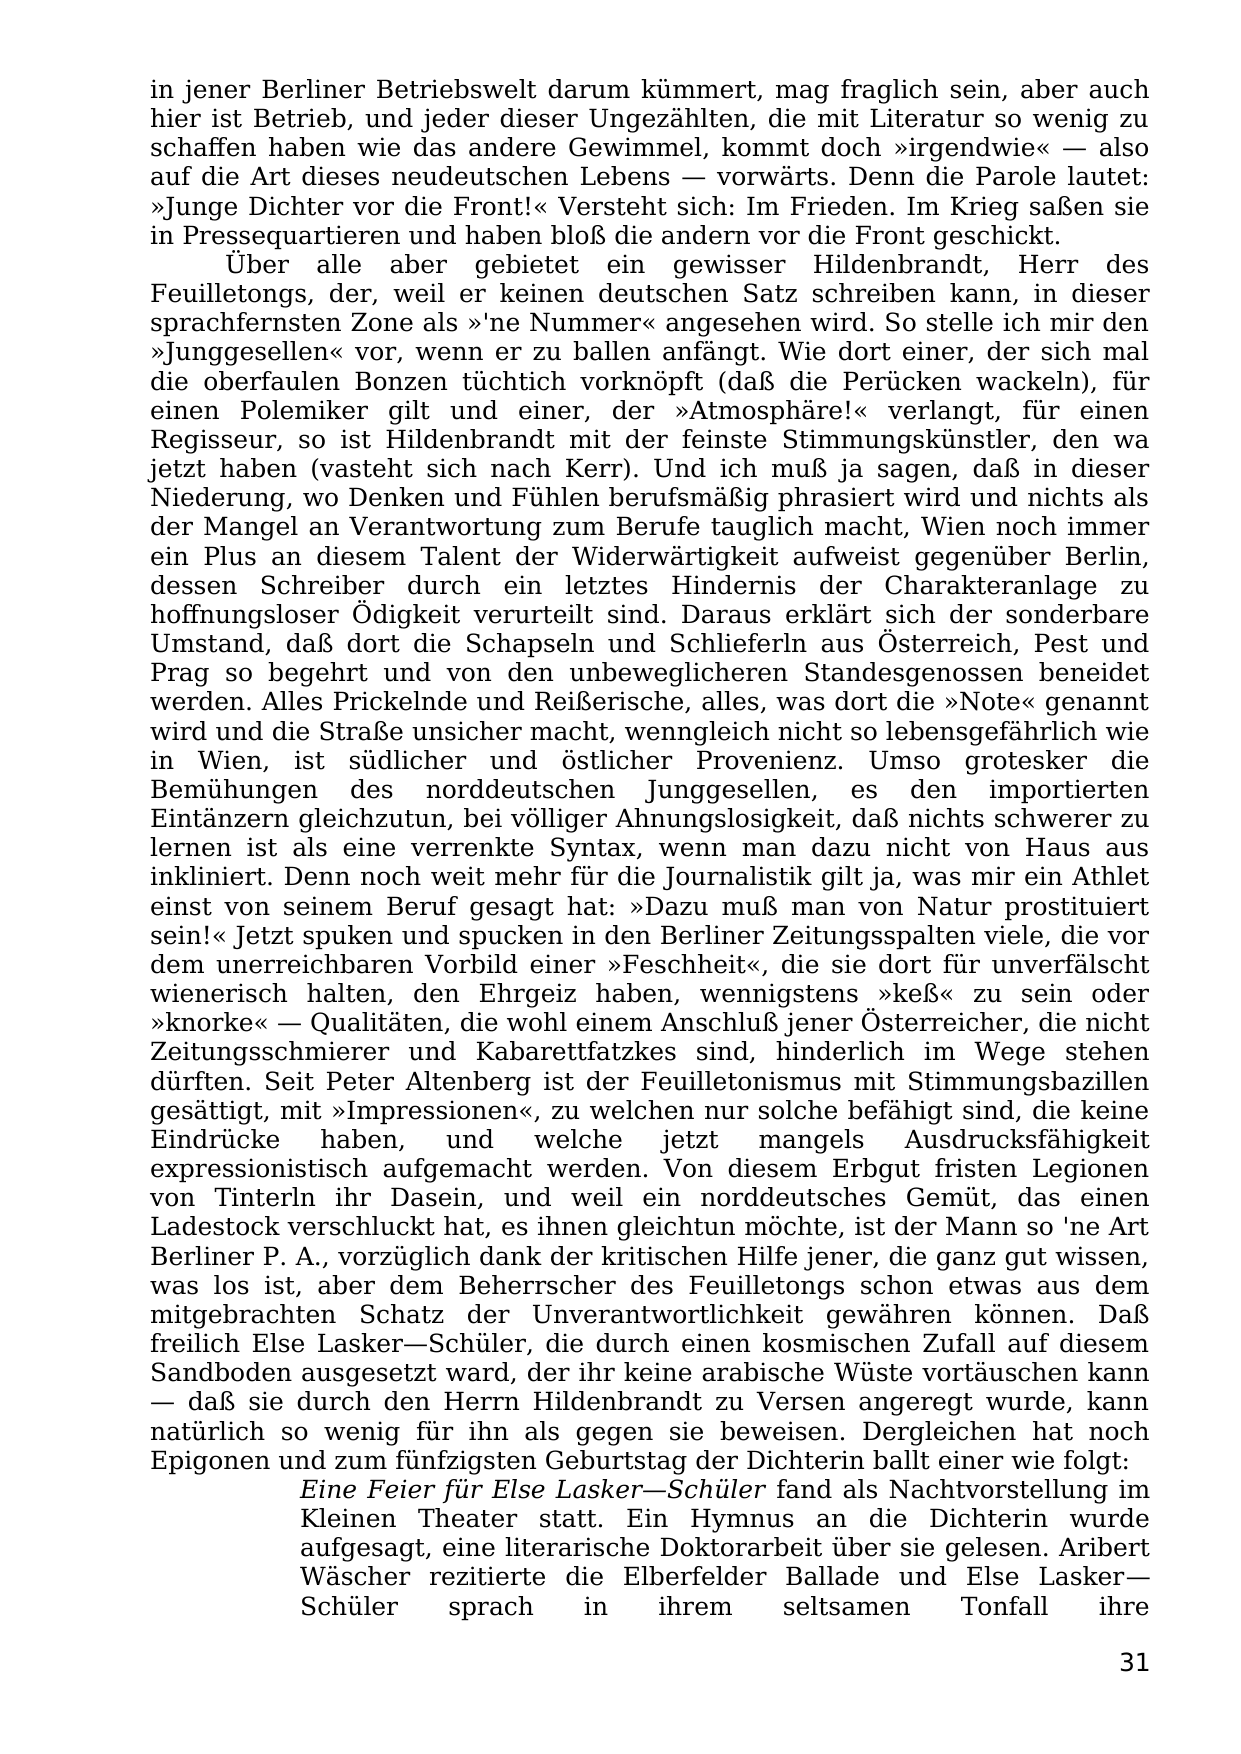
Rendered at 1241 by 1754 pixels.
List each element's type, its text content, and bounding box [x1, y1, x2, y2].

text Über alle aber gebietet ein gewisser Hildenbrandt, Herr des Feuilletongs, der, weil er keinen deutschen Satz schreiben kann, in dieser sprach­fernsten Zone als »'ne Nummer« angesehen wird. So stelle ich mir den »Junggesellen« vor, wenn er zu ballen anfängt. Wie dort einer, der sich mal die oberfaulen Bonzen tüchtich vorknöpft (daß die Perücken wackeln), für einen Polemiker gilt und einer, der »Atmosphäre!« verlangt, für einen Regisseur, so ist Hildenbrandt mit der feinste Stimmungskünstler, den wa jetzt haben (vasteht sich nach Kerr). Und ich muß ja sagen, daß in dieser Niederung, wo Denken und Fühlen berufsmäßig phrasiert wird und nichts als der Mangel an Verantwortung zum Berufe tauglich macht, Wien noch immer ein Plus an diesem Talent der Widerwärtigkeit aufweist gegenüber Berlin, dessen Schreiber durch ein letztes Hindernis der Charakteranlage zu hoffnungsloser Ödigkeit verurteilt sind. Daraus erklärt sich der sonderbare Umstand, daß dort die Schapseln und Schlieferln aus Österreich, Pest und Prag so begehrt und von den unbeweglicheren Standesgenossen beneidet werden. Alles Prickelnde und Reißerische, alles, was dort die »Note« genannt wird und die Straße unsicher macht, wenngleich nicht so lebensgefährlich wie in Wien, ist südlicher und östlicher Provenienz. Umso grotesker die Bemühungen des norddeutschen Junggesellen, es den importierten Eintänzern gleichzutun, bei völliger Ahnungslosigkeit, daß nichts schwerer zu lernen ist als eine verrenkte Syntax, wenn man dazu nicht von Haus aus inkliniert. Denn noch weit mehr für die Journalistik gilt ja, was mir ein Athlet einst von seinem Beruf gesagt hat: »Dazu muß man von Natur prostituiert sein!« Jetzt spuken und spucken in den Berliner Zeitungsspalten viele, die vor dem unerreichbaren Vorbild einer »Feschheit«, die sie dort für unverfälscht wienerisch halten, den Ehrgeiz haben, wennigstens »keß« zu sein oder »knorke« — Qualitäten, die wohl einem Anschluß jener Österreicher, die nicht Zeitungsschmierer und Kabarettfatzkes sind, hinderlich im Wege stehen dürften. Seit Peter Altenberg ist der Feuilletonismus mit Stimmungsbazillen gesättigt, mit »Impressionen«, zu welchen nur solche befähigt sind, die keine Eindrücke haben, und welche jetzt mangels Ausdrucksfähigkeit expressionistisch aufgemacht werden. Von diesem Erbgut fristen Legionen von Tinterln ihr Dasein, und weil ein norddeutsches Gemüt, das einen Ladestock verschluckt hat, es ihnen gleichtun möchte, ist der Mann so 'ne Art Berliner P. A., vorzüglich dank der kritischen Hilfe jener, die ganz gut wissen, was los ist, aber dem Beherrscher des Feuilletongs schon etwas aus dem mitgebrachten Schatz der Unverantwortlichkeit gewähren können. Daß freilich Else Lasker—Schüler, die durch einen kosmischen Zufall auf diesem Sandboden ausgesetzt ward, der ihr keine arabische Wüste vortäuschen kann — daß sie durch den Herrn Hildenbrandt zu Versen angeregt wurde, kann natürlich so wenig für ihn als gegen sie beweisen. Dergleichen hat noch Epigonen und zum fünfzigsten Geburtstag der Dichterin ballt einer wie folgt: [150, 250, 1151, 1475]
text Eine Feier für Else Lasker—Schüler fand als Nachtvorstellung im Kleinen Theater statt. Ein Hymnus an die Dichterin wurde aufgesagt, eine literarische Doktorarbeit über sie gelesen. Aribert Wäscher rezitierte die Elberfelder Ballade und Else Lasker—Schüler sprach in ihrem seltsamen Tonfall ihre [300, 1475, 1151, 1621]
text in jener Berliner Betriebswelt darum kümmert, mag fraglich sein, aber auch hier ist Betrieb, und jeder dieser Ungezählten, die mit Literatur so wenig zu schaffen haben wie das andere Gewimmel, kommt doch »irgendwie« — also auf die Art dieses neudeutschen Lebens — vorwärts. Denn die Parole lautet: »Junge Dichter vor die Front!« Versteht sich: Im Frieden. Im Krieg saßen sie in Pressequartieren und haben bloß die andern vor die Front geschickt. [150, 75, 1151, 250]
